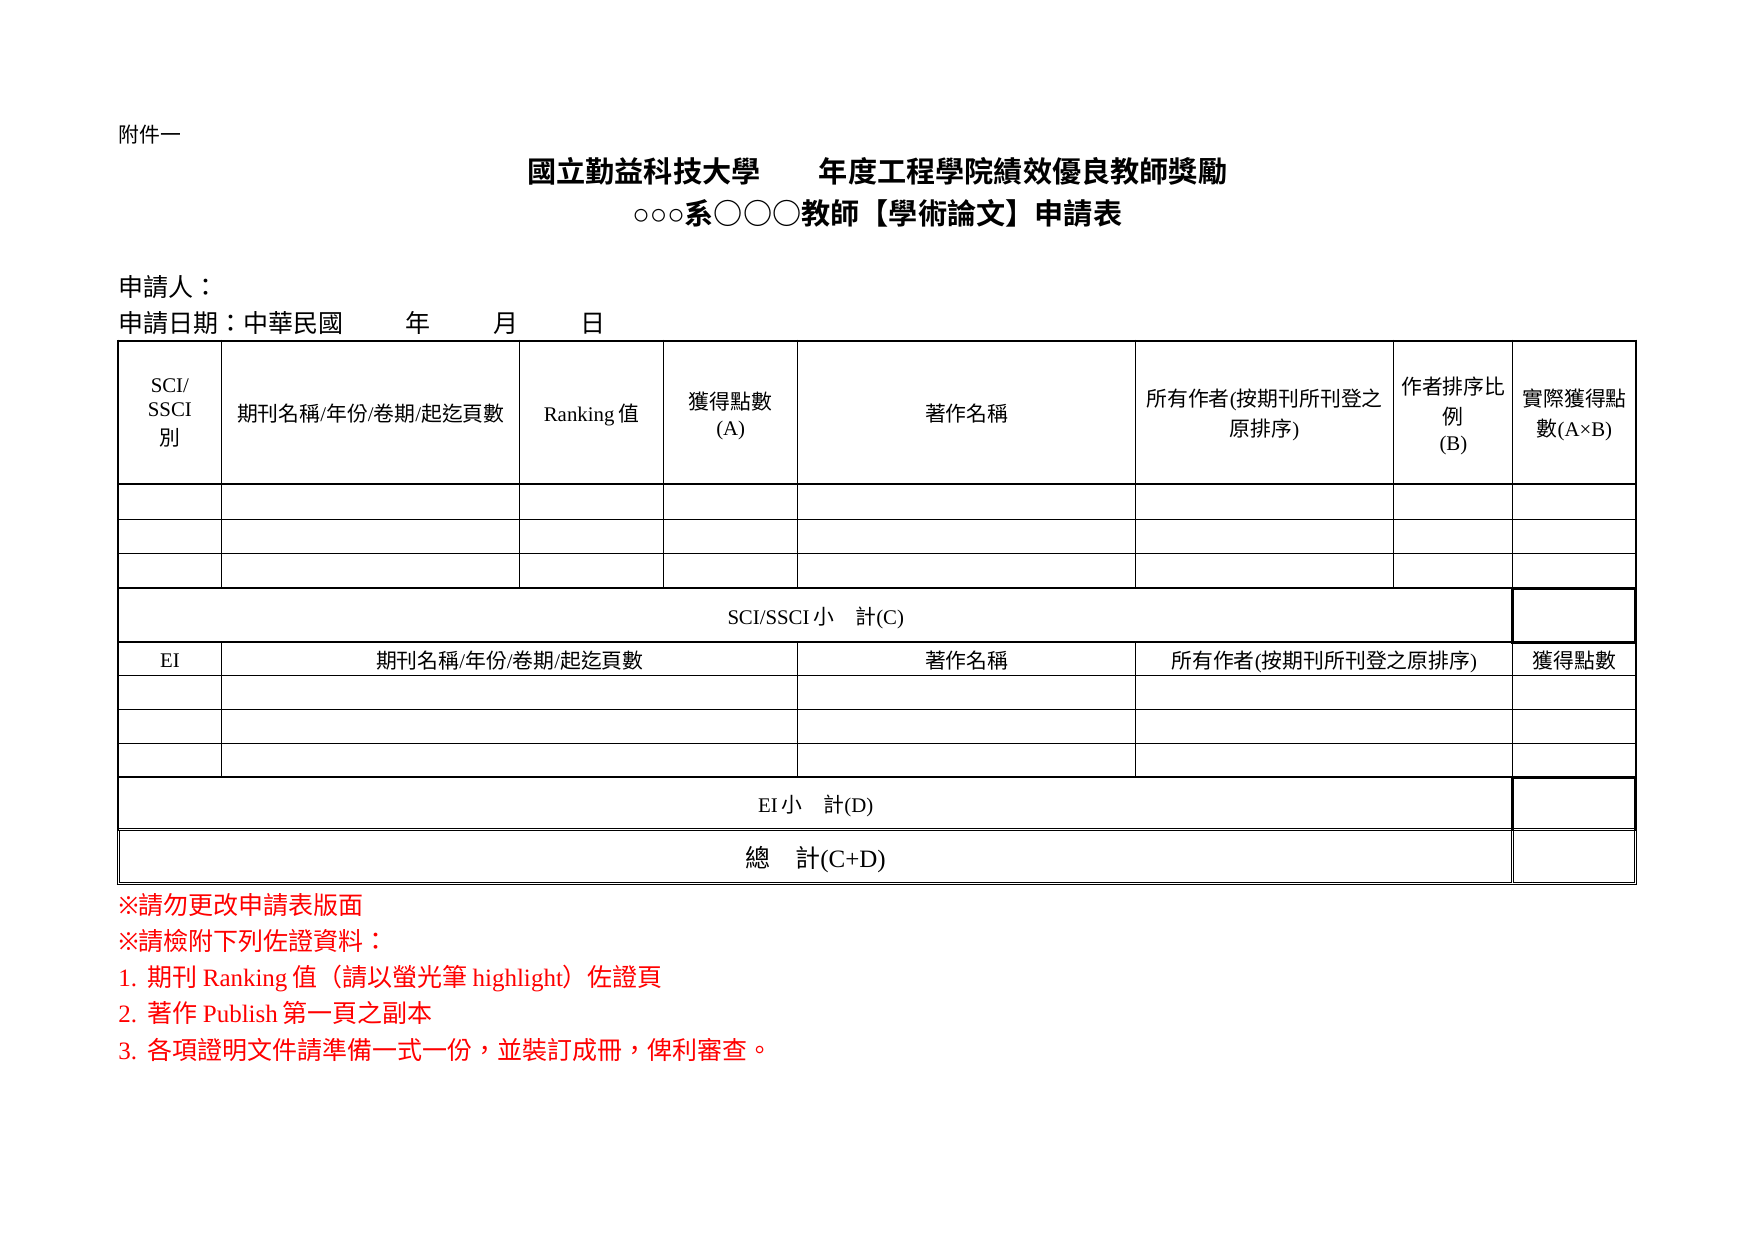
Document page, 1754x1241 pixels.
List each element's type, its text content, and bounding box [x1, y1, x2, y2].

table_cell [119, 520, 221, 553]
list 期刊Ranking值（請以螢光筆highlight）佐證頁 [118, 958, 1636, 994]
list 各項證明文件請準備一式一份，並裝訂成冊，俾利審查。 [118, 1030, 1636, 1066]
table_cell [1514, 831, 1634, 882]
table_cell [520, 554, 663, 587]
table_cell 所有作者(按期刊所刊登之原排序) [1136, 643, 1512, 675]
table_cell [798, 485, 1135, 519]
list 著作Publish第一頁之副本 [118, 994, 1636, 1030]
table_cell [520, 485, 663, 519]
table_cell 著作名稱 [798, 643, 1135, 675]
text ○○○系○○○教師【學術論文】申請表 [118, 191, 1636, 233]
table_cell [1513, 676, 1635, 709]
table_header 作者排序比例 (B) [1394, 342, 1512, 483]
table_cell [798, 554, 1135, 587]
table_header Ranking值 [520, 342, 663, 483]
table_cell [1513, 520, 1635, 553]
table_cell [1136, 485, 1393, 519]
table_cell [1136, 520, 1393, 553]
table_cell [1136, 710, 1512, 742]
table_cell [798, 520, 1135, 553]
table_cell [798, 744, 1135, 776]
table_cell [119, 744, 221, 776]
table_cell [222, 744, 797, 776]
table_header 期刊名稱/年份/卷期/起迄頁數 [222, 342, 519, 483]
table_cell 獲得點數 [1513, 644, 1635, 675]
table_cell [1513, 554, 1635, 587]
table_cell [222, 710, 797, 742]
text 申請日期：中華民國 年 月 日 [118, 303, 1636, 339]
table_cell [119, 676, 221, 709]
text 申請人： [118, 267, 1636, 303]
table_cell [119, 485, 221, 519]
table_header 著作名稱 [798, 342, 1135, 483]
table_cell [1136, 554, 1393, 587]
table_cell 總 計(C+D) [120, 831, 1511, 882]
table_cell [1513, 710, 1635, 742]
table_cell SCI/SSCI小 計(C) [119, 589, 1511, 641]
table_cell [1394, 485, 1512, 519]
table_cell [1513, 485, 1635, 519]
table_cell [1514, 590, 1634, 641]
table_cell [664, 485, 797, 519]
table_cell 期刊名稱/年份/卷期/起迄頁數 [222, 643, 797, 675]
table_cell EI [119, 643, 221, 675]
table_cell [520, 520, 663, 553]
table_cell [1513, 744, 1635, 776]
table_header 所有作者(按期刊所刊登之原排序) [1136, 342, 1393, 483]
table_cell [1136, 744, 1512, 776]
text ※請檢附下列佐證資料： [118, 921, 1636, 958]
table_cell [664, 520, 797, 553]
table_cell EI小 計(D) [119, 778, 1511, 828]
table_cell [222, 485, 519, 519]
table_cell [1394, 520, 1512, 553]
table_header 獲得點數 (A) [664, 342, 797, 483]
table_cell [798, 676, 1135, 709]
table_cell [664, 554, 797, 587]
table_header SCI/ SSCI 別 [119, 342, 221, 483]
table_cell [222, 676, 797, 709]
table_cell [222, 520, 519, 553]
table_cell [1136, 676, 1512, 709]
text 國立勤益科技大學 年度工程學院績效優良教師獎勵 [118, 148, 1636, 191]
text 附件一 [118, 118, 1636, 148]
text ※請勿更改申請表版面 [118, 885, 1636, 921]
table_header 實際獲得點數(A×B) [1513, 342, 1635, 483]
table_cell [222, 554, 519, 587]
table_cell [119, 710, 221, 742]
table_cell [119, 554, 221, 587]
table_cell [1514, 779, 1634, 828]
table_cell [1394, 554, 1512, 587]
table_cell [798, 710, 1135, 742]
